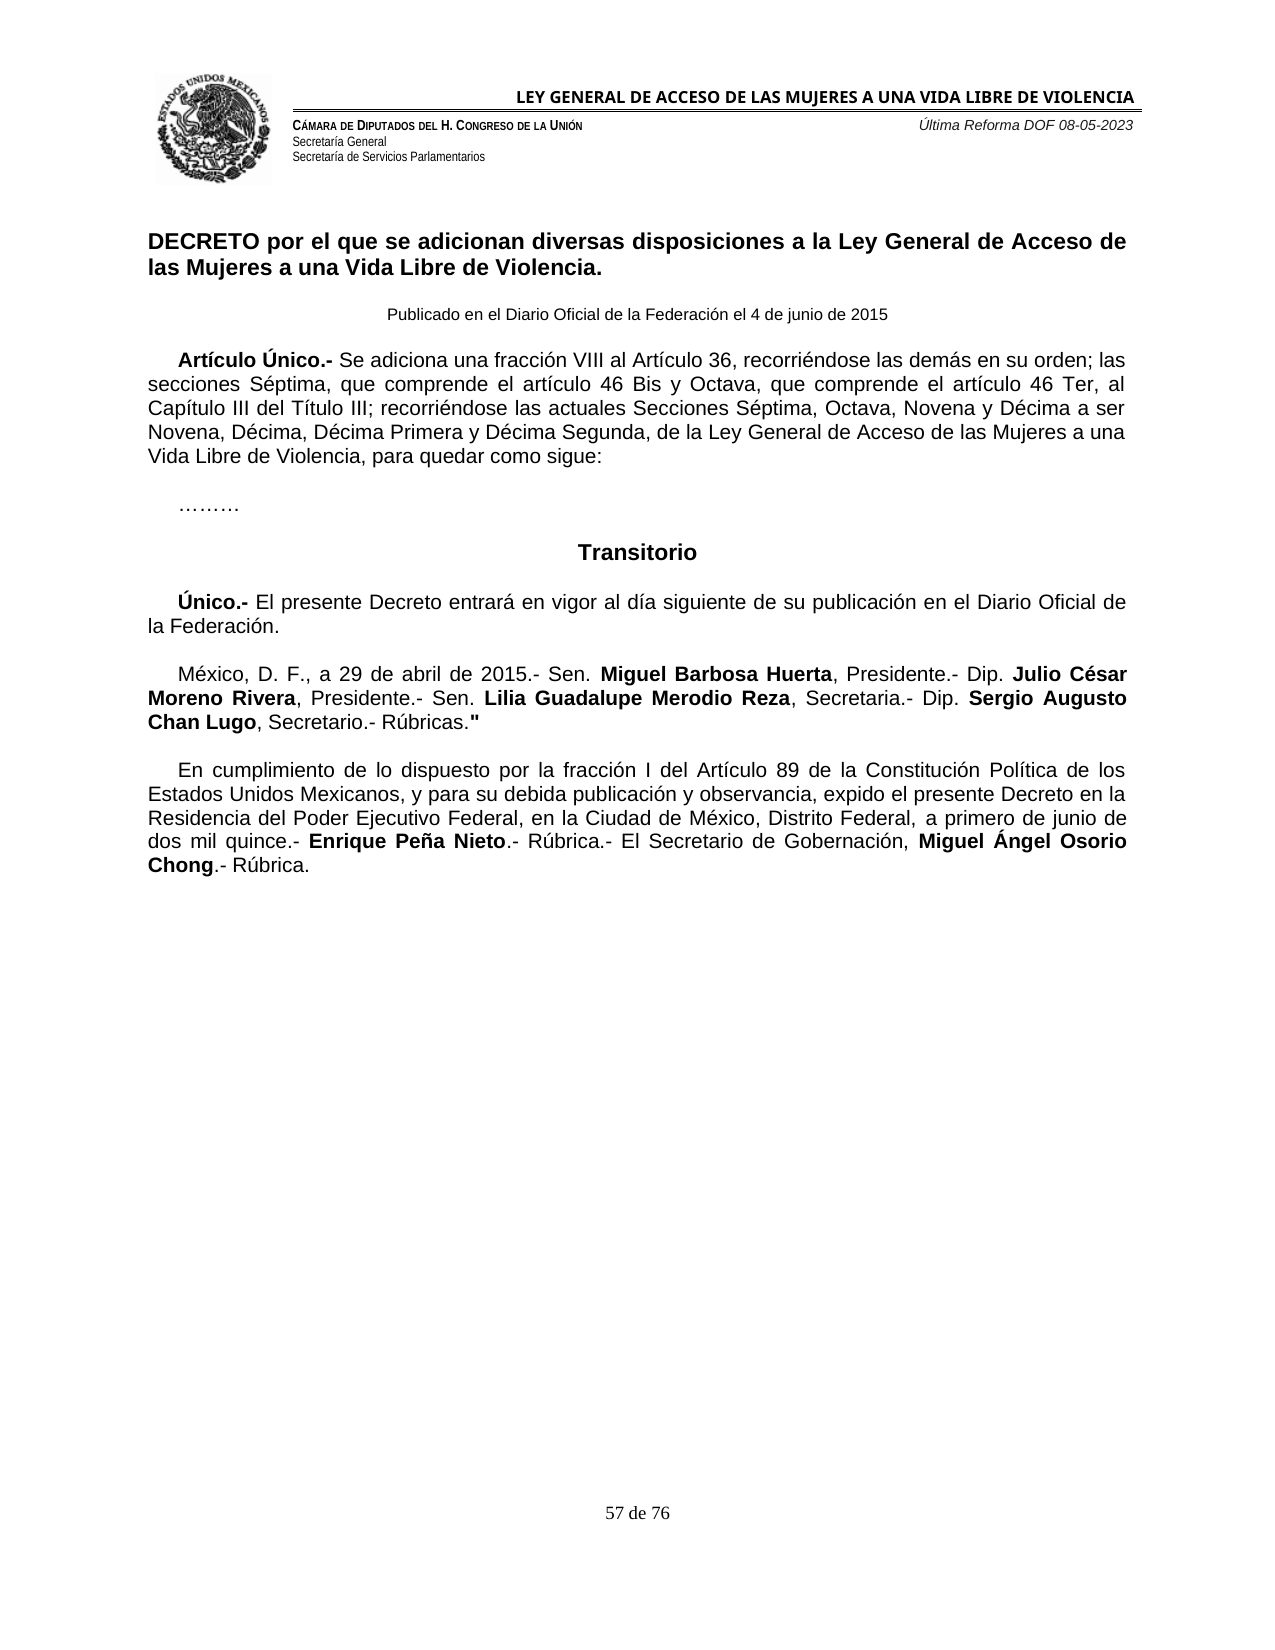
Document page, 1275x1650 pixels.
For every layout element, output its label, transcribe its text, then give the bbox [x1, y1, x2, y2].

text ……… [148, 491, 1127, 515]
text México, D. F., a 29 de abril de 2015.- Sen. Miguel Barbosa Huerta, Presidente.- Dip. Julio César Moreno Rivera, Presidente.- Sen. Lilia Guadalupe Merodio Reza, Secretaria.- Dip. Sergio Augusto Chan Lugo, Secretario.- Rúbricas." [148, 662, 1127, 733]
text Transitorio [148, 539, 1127, 566]
text Único.- El presente Decreto entrará en vigor al día siguiente de su publicación en el Diario Oficial de la Federación. [148, 590, 1127, 638]
text Publicado en el Diario Oficial de la Federación el 4 de junio de 2015 [148, 304, 1127, 324]
text En cumplimiento de lo dispuesto por la fracción I del Artículo 89 de la Constitución Política de los Estados Unidos Mexicanos, y para su debida publicación y observancia, expido el presente Decreto en la Residencia del Poder Ejecutivo Federal, en la Ciudad de México, Distrito Federal, a primero de junio de dos mil quince.- Enrique Peña Nieto.- Rúbrica.- El Secretario de Gobernación, Miguel Ángel Osorio Chong.- Rúbrica. [148, 757, 1127, 877]
text Artículo Único.- Se adiciona una fracción VIII al Artículo 36, recorriéndose las demás en su orden; las secciones Séptima, que comprende el artículo 46 Bis y Octava, que comprende el artículo 46 Ter, al Capítulo III del Título III; recorriéndose las actuales Secciones Séptima, Octava, Novena y Décima a ser Novena, Décima, Décima Primera y Décima Segunda, de la Ley General de Acceso de las Mujeres a una Vida Libre de Violencia, para quedar como sigue: [148, 348, 1127, 467]
text DECRETO por el que se adicionan diversas disposiciones a la Ley General de Acceso de las Mujeres a una Vida Libre de Violencia. [148, 228, 1127, 281]
